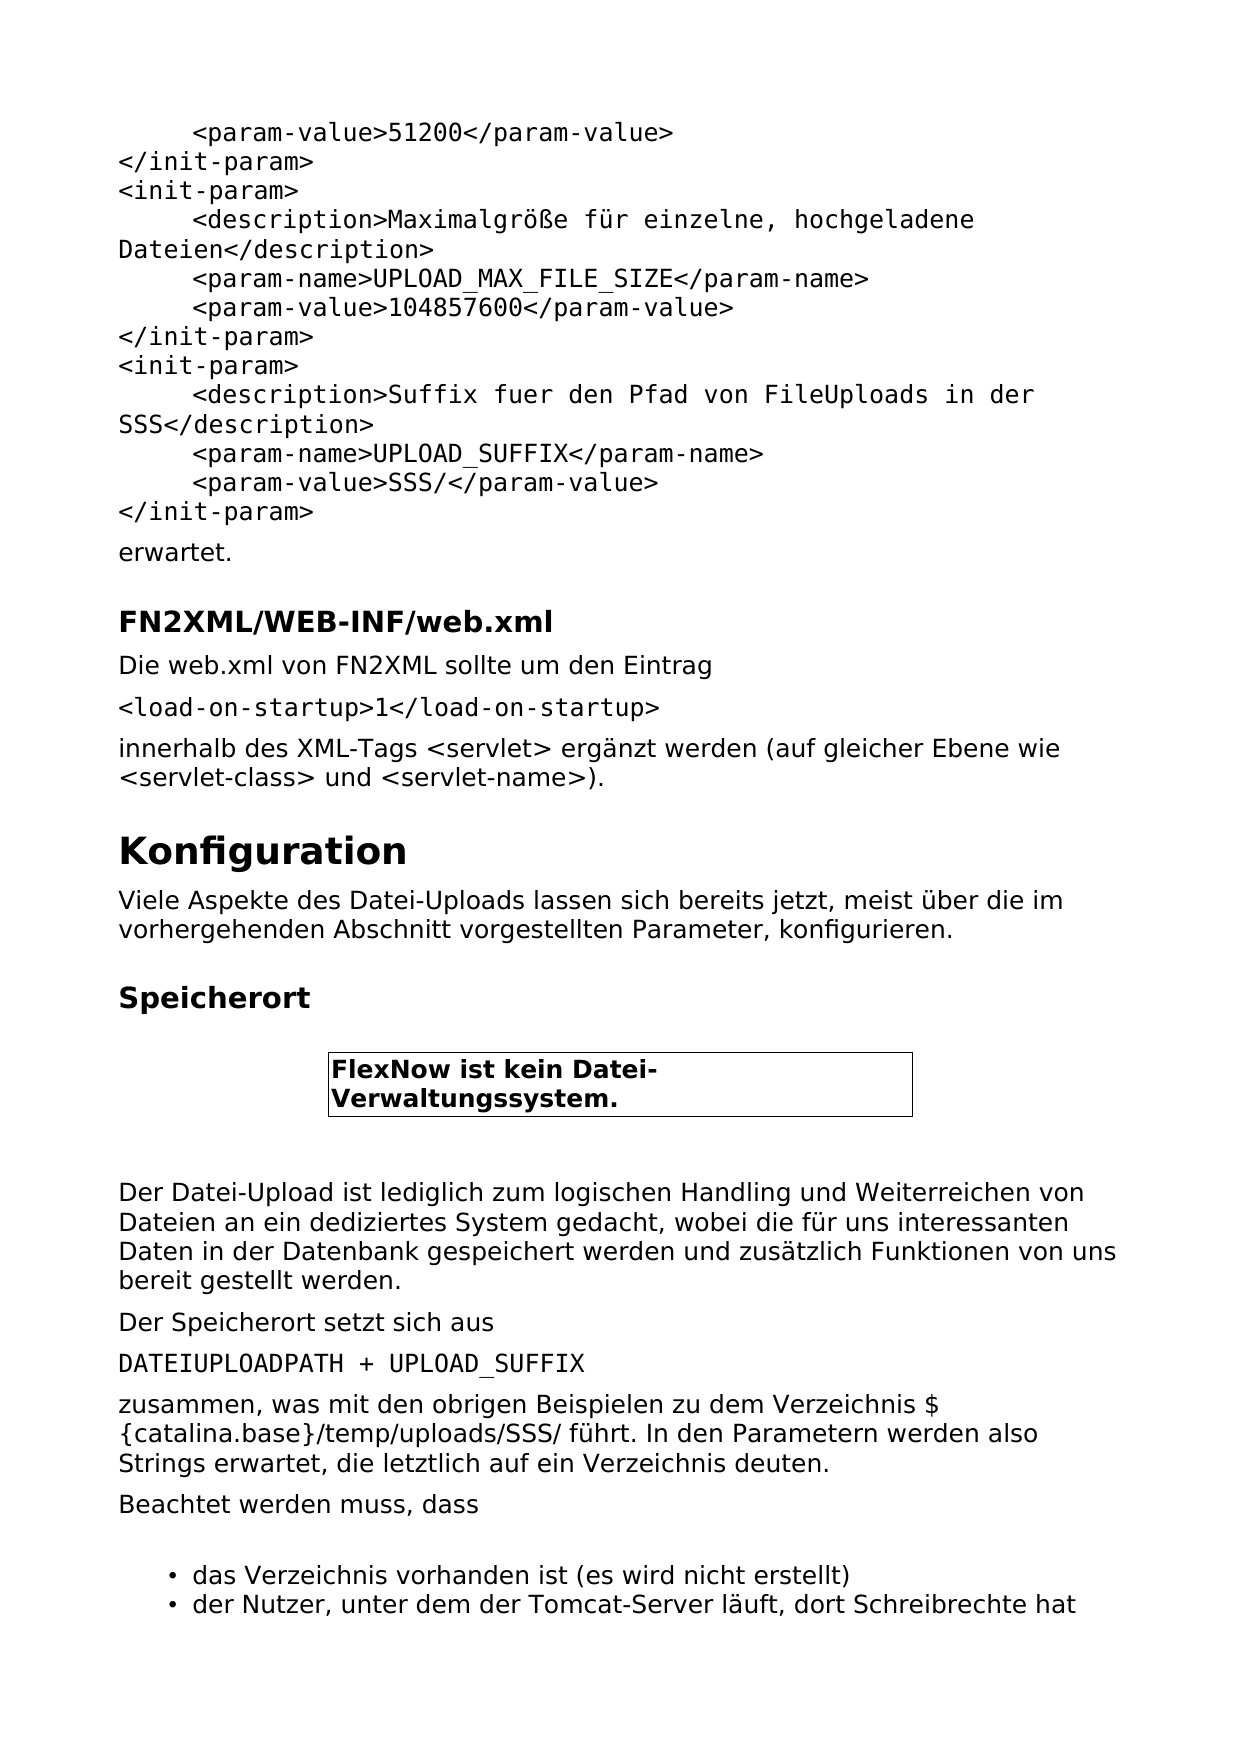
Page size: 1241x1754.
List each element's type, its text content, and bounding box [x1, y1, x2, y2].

text <load-on-startup>1</load-on-startup> [118, 693, 1122, 722]
subtitle FN2XML/WEB-INF/web.xml [118, 605, 1122, 639]
text <param-value>51200</param-value> </init-param> <init-param> <description>Maximalgröße für einzelne, hochgeladene Dateien</description> <param-name>UPLOAD_MAX_FILE_SIZE</param-name> <param-value>104857600</param-value> </init-param> <init-param> <description>Suffix fuer den Pfad von FileUploads in der SSS</description> <param-name>UPLOAD_SUFFIX</param-name> <param-value>SSS/</param-value> </init-param> [118, 118, 1122, 526]
text erwartet. [118, 538, 1122, 567]
text DATEIUPLOADPATH + UPLOAD_SUFFIX [118, 1349, 1122, 1379]
table_header FlexNow ist kein Datei-Verwaltungssystem. [329, 1053, 912, 1116]
text Der Speicherort setzt sich aus [118, 1308, 1122, 1337]
subtitle Konfiguration [118, 830, 1122, 873]
text innerhalb des XML-Tags <servlet> ergänzt werden (auf gleicher Ebene wie <servlet-class> und <servlet-name>). [118, 734, 1122, 792]
text Die web.xml von FN2XML sollte um den Eintrag [118, 651, 1122, 681]
list das Verzeichnis vorhanden ist (es wird nicht erstellt) [177, 1562, 1122, 1591]
text Viele Aspekte des Datei-Uploads lassen sich bereits jetzt, meist über die im vorhergehenden Abschnitt vorgestellten Parameter, konfigurieren. [118, 886, 1122, 944]
text Beachtet werden muss, dass [118, 1490, 1122, 1519]
subtitle Speicherort [118, 982, 1122, 1016]
text zusammen, was mit den obrigen Beispielen zu dem Verzeichnis ${catalina.base}/temp/uploads/SSS/ führt. In den Parametern werden also Strings erwartet, die letztlich auf ein Verzeichnis deuten. [118, 1390, 1122, 1478]
list der Nutzer, unter dem der Tomcat-Server läuft, dort Schreibrechte hat [177, 1591, 1122, 1620]
text Der Datei-Upload ist lediglich zum logischen Handling und Weiterreichen von Dateien an ein dediziertes System gedacht, wobei die für uns interessanten Daten in der Datenbank gespeichert werden und zusätzlich Funktionen von uns bereit gestellt werden. [118, 1179, 1122, 1295]
